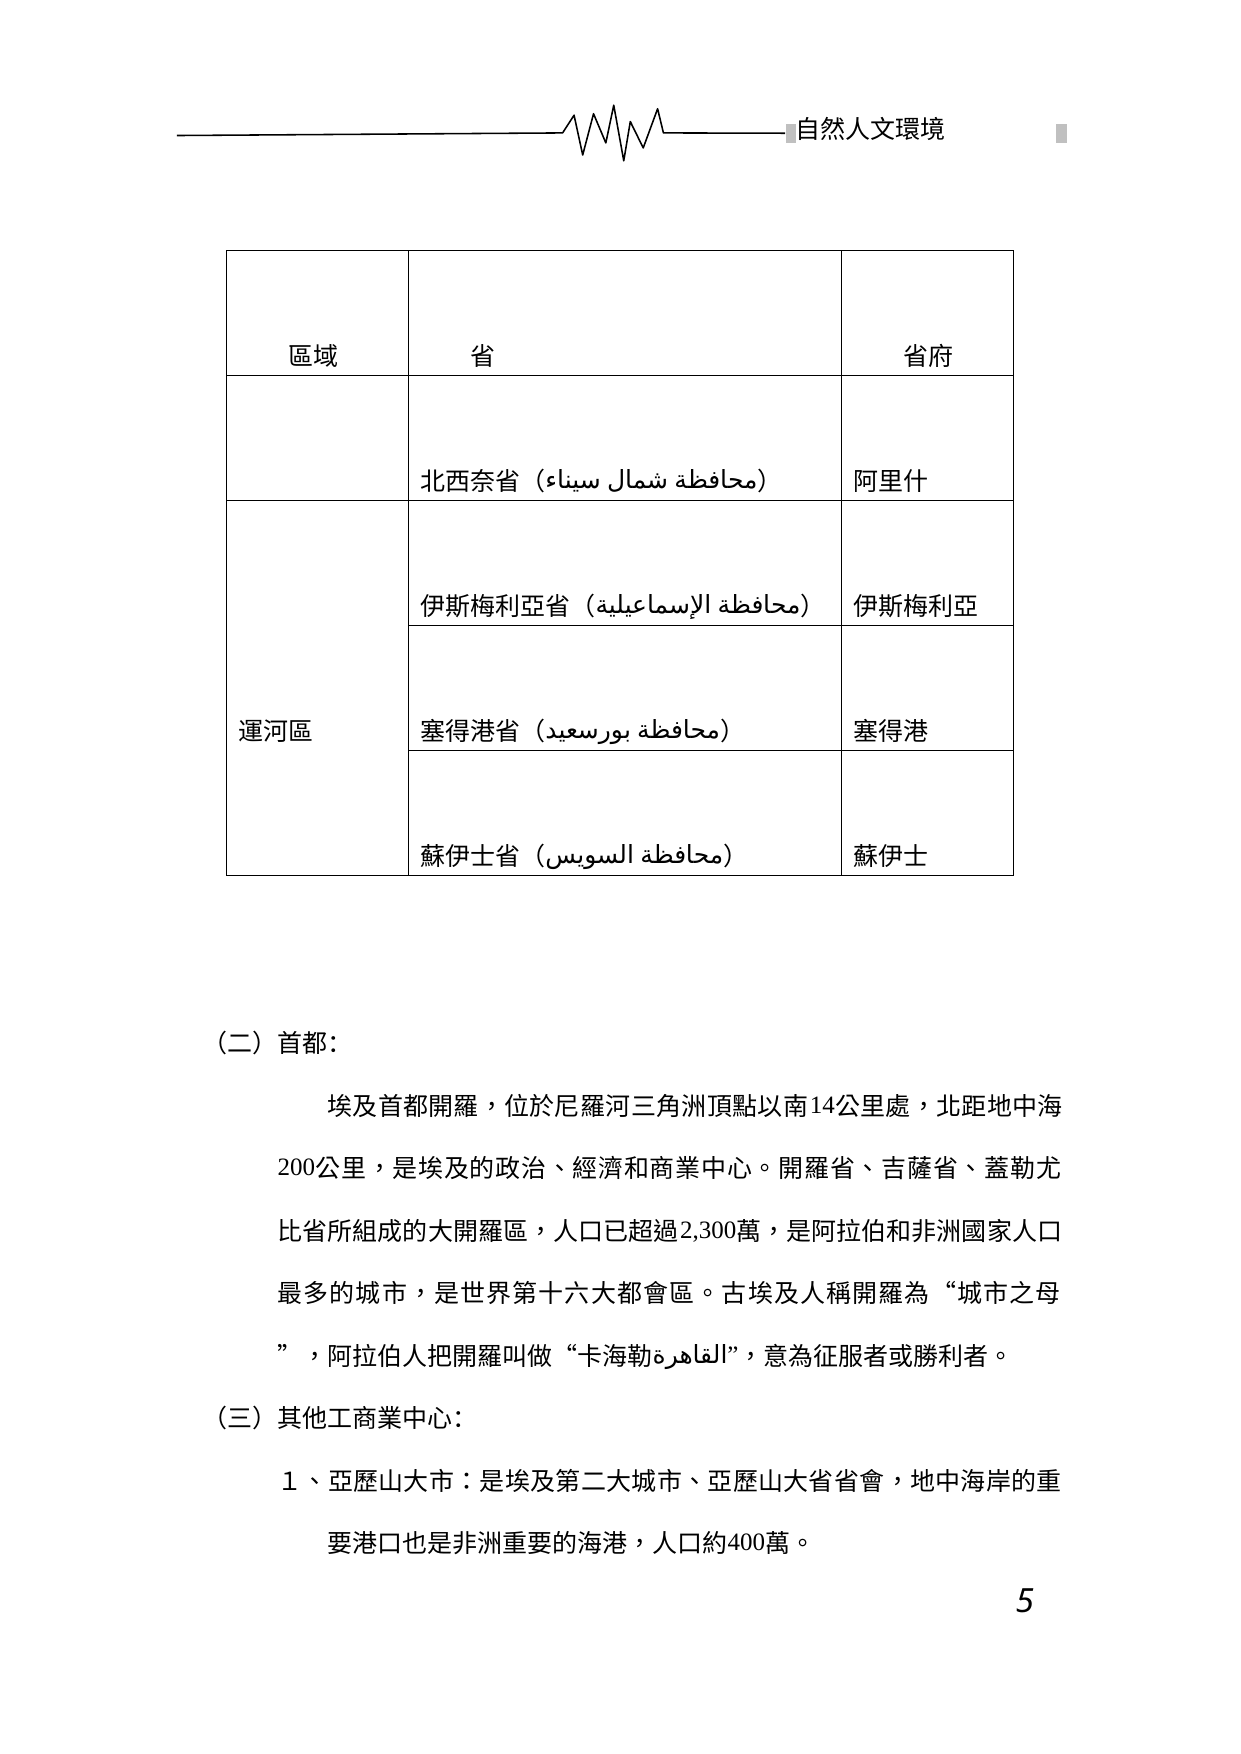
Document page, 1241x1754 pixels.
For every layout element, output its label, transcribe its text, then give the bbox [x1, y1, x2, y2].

text １、亞歷山大市：是埃及第二大城市、亞歷山大省省會，地中海岸的重要港口也是非洲重要的海港，人口約400萬。 [277, 1438, 1063, 1563]
text 埃及首都開羅，位於尼羅河三角洲頂點以南14公里處，北距地中海200公里，是埃及的政治、經濟和商業中心。開羅省、吉薩省、蓋勒尤比省所組成的大開羅區，人口已超過2,300萬，是阿拉伯和非洲國家人口最多的城市，是世界第十六大都會區。古埃及人稱開羅為“城市之母”，阿拉伯人把開羅叫做“卡海勒القاهرة‎”，意為征服者或勝利者。 [277, 1063, 1063, 1375]
table_cell 北西奈省（محافظة شمال سيناء） [409, 376, 841, 500]
table_cell 伊斯梅利亞省（محافظة الإسماعيلية） [409, 501, 841, 625]
table_header 省 [409, 251, 841, 375]
table_cell 伊斯梅利亞 [842, 501, 1013, 625]
table_cell [227, 376, 408, 500]
text （二）首都： [202, 1000, 1063, 1063]
table_cell 蘇伊士省（محافظة السويس） [409, 751, 841, 875]
text （三）其他工商業中心： [202, 1375, 1063, 1438]
table_cell 塞得港省（محافظة بورسعيد） [409, 626, 841, 750]
table_cell 運河區 [227, 501, 408, 875]
table_header 省府 [842, 251, 1013, 375]
table_cell 塞得港 [842, 626, 1013, 750]
table_header 區域 [227, 251, 408, 375]
table_cell 阿里什 [842, 376, 1013, 500]
table_cell 蘇伊士 [842, 751, 1013, 875]
